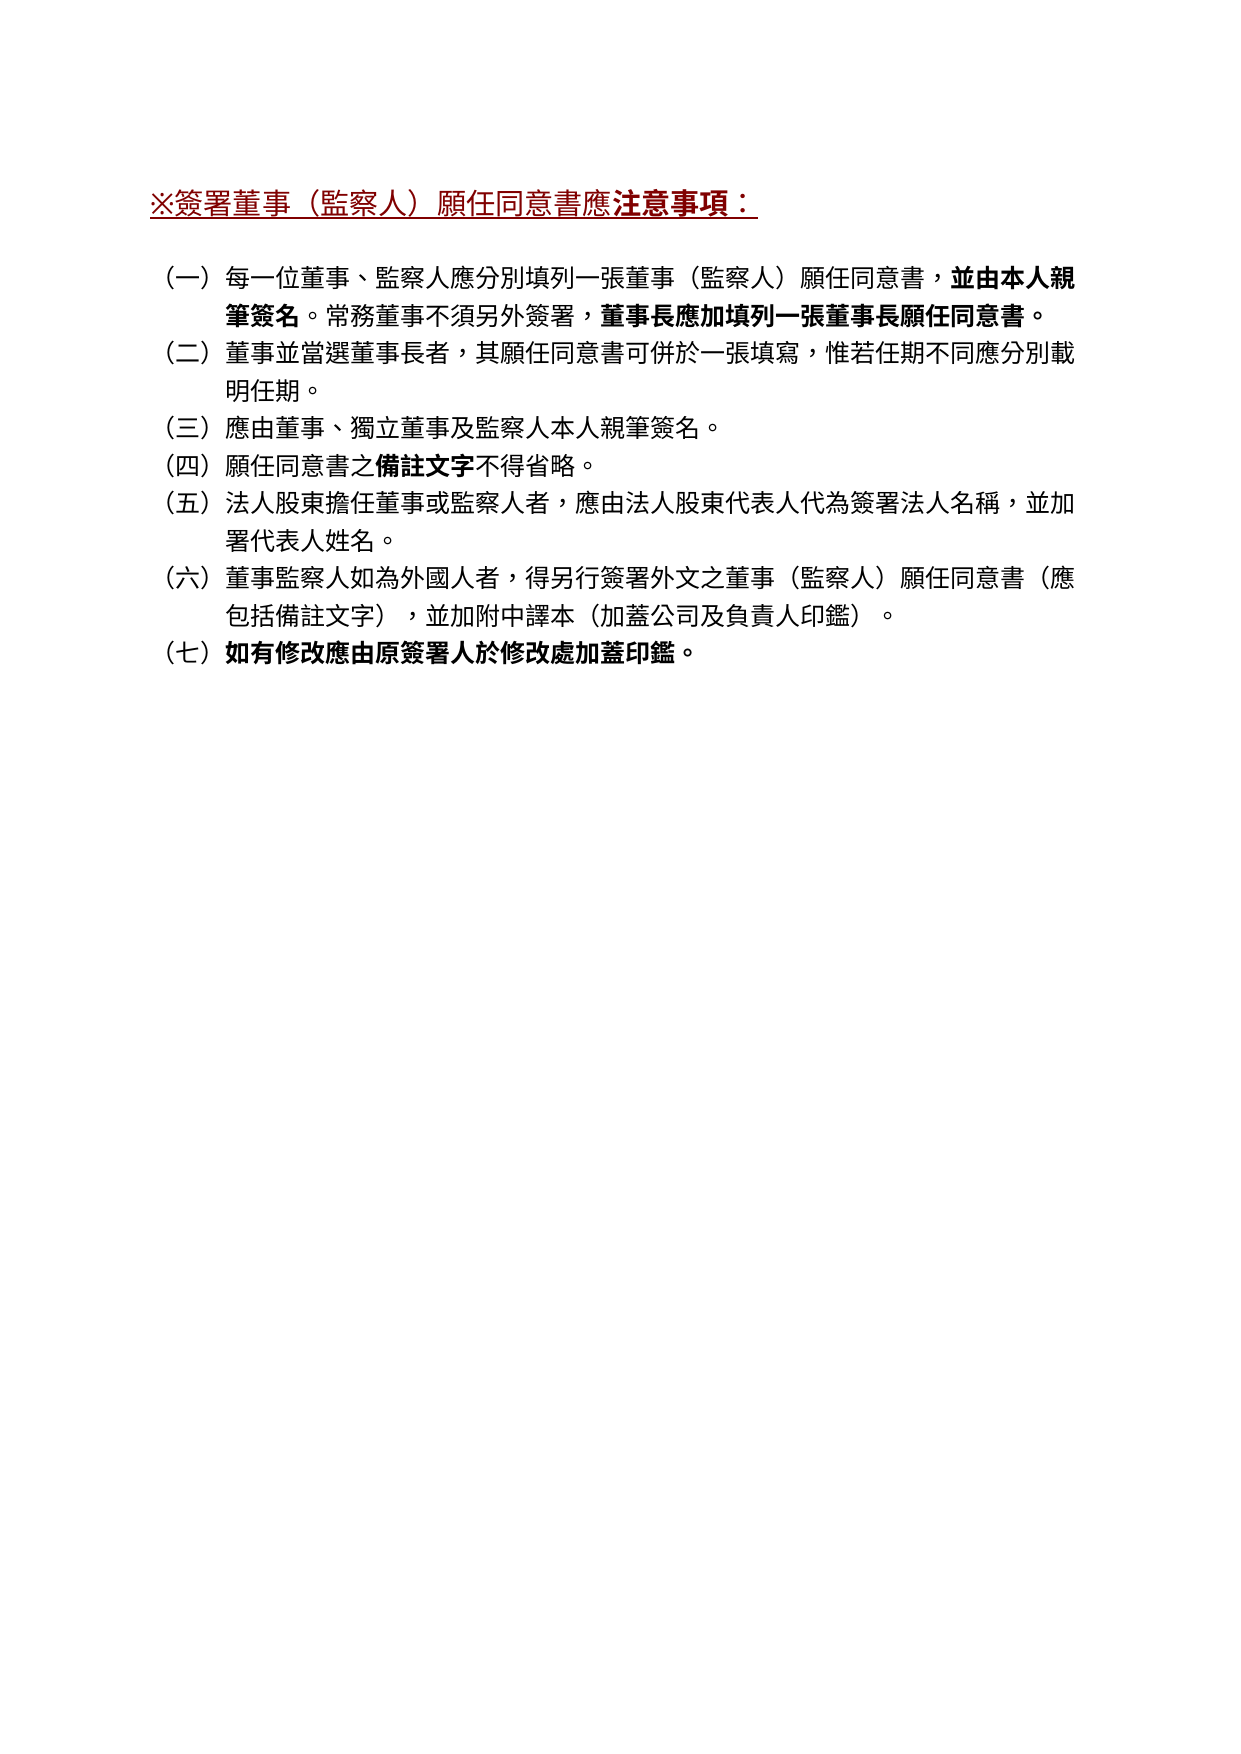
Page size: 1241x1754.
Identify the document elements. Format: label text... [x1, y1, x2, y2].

text （二）董事並當選董事長者，其願任同意書可併於一張填寫，惟若任期不同應分別載明任期。 [150, 333, 1087, 408]
text （七）如有修改應由原簽署人於修改處加蓋印鑑。 [150, 633, 1087, 671]
text （六）董事監察人如為外國人者，得另行簽署外文之董事（監察人）願任同意書（應包括備註文字），並加附中譯本（加蓋公司及負責人印鑑）。 [150, 558, 1087, 633]
text ※簽署董事（監察人）願任同意書應注意事項： [150, 164, 1087, 239]
text （一）每一位董事、監察人應分別填列一張董事（監察人）願任同意書，並由本人親筆簽名。常務董事不須另外簽署，董事長應加填列一張董事長願任同意書。 [150, 258, 1087, 333]
text （四）願任同意書之備註文字不得省略。 [150, 446, 1087, 483]
text （三）應由董事、獨立董事及監察人本人親筆簽名。 [150, 408, 1087, 446]
text （五）法人股東擔任董事或監察人者，應由法人股東代表人代為簽署法人名稱，並加署代表人姓名。 [150, 483, 1087, 558]
